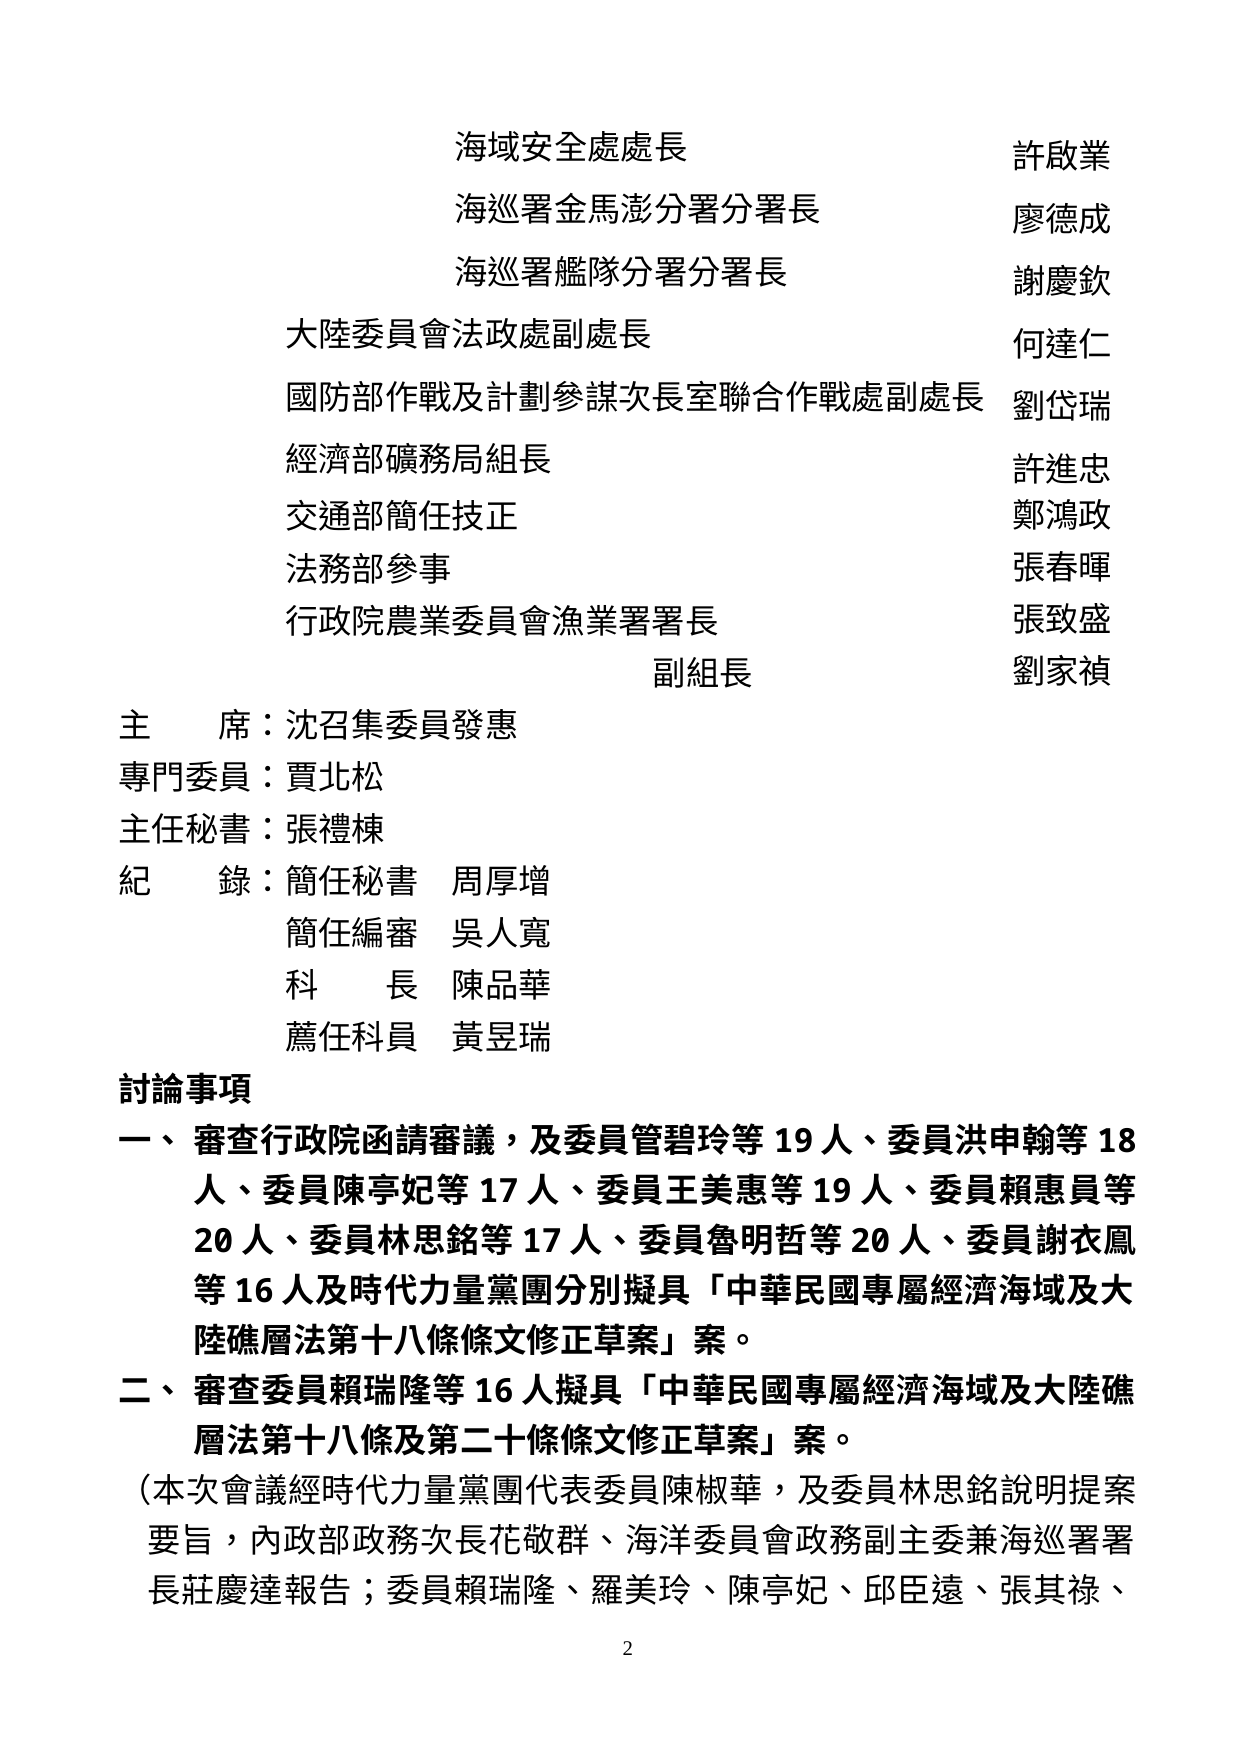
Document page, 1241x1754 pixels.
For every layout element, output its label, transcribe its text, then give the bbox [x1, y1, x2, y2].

table_cell 海域安全處處長 [274, 112, 1001, 175]
table_cell 大陸委員會法政處副處長 [274, 300, 1001, 362]
table_cell 行政院農業委員會漁業署署長 [274, 591, 1001, 643]
table_cell [118, 175, 274, 237]
text 紀 錄：簡任秘書 周厚增 [118, 852, 1240, 904]
text 簡任編審 吳人寬 [118, 904, 1240, 956]
text （本次會議經時代力量黨團代表委員陳椒華，及委員林思銘說明提案要旨，內政部政務次長花敬群、海洋委員會政務副主委兼海巡署署長莊慶達報告；委員賴瑞隆、羅美玲、陳亭妃、邱臣遠、張其祿、蔡適應、張宏陸、管碧玲、湯蕙禎、陳玉珍、葉毓蘭、邱志偉、林思銘、沈發惠、王美惠、黃世杰、溫玉霞、鄭天財Sra Kacaw、賴惠員、楊瓊瓔、陳椒華、吳琪銘等22人提出質詢，均經海洋委員會政務副主委兼海巡署署長莊慶達及所屬、內政部部長徐國勇及所屬、法務部參事張春暉、國防部作戰及計劃參謀次長室聯合作戰處副處長劉岱瑞、行政院農業委員會漁業署署長張致盛即席答復說明；另有委員陳超明、翁重鈞、江啟臣、王定宇、林文瑞、謝衣鳯等6人提出書面質詢，列入紀錄，刊登公報，並請相關機關另以書面答復。） [118, 1462, 1137, 1612]
text 主任秘書：張禮棟 [118, 800, 1240, 852]
table_cell [118, 425, 274, 487]
table_cell 許啟業 [1001, 112, 1178, 175]
table_cell [118, 300, 274, 362]
text 薦任科員 黃昱瑞 [118, 1008, 1240, 1060]
text 一、 審查行政院函請審議，及委員管碧玲等19人、委員洪申翰等18人、委員陳亭妃等17人、委員王美惠等19人、委員賴惠員等20人、委員林思銘等17人、委員魯明哲等20人、委員謝衣鳯等16人及時代力量黨團分別擬具「中華民國專屬經濟海域及大陸礁層法第十八條條文修正草案」案。 [118, 1112, 1137, 1362]
text 主 席：沈召集委員發惠 [118, 696, 1240, 748]
table_cell [118, 112, 274, 175]
table_cell 法務部參事 [274, 539, 1001, 591]
table_cell [118, 362, 274, 425]
table_cell 許進忠 [1001, 425, 1178, 487]
table_cell [118, 539, 274, 591]
table_cell 張致盛 [1001, 591, 1178, 643]
text 討論事項 [118, 1060, 1137, 1112]
table_cell 劉岱瑞 [1001, 362, 1178, 425]
text 專門委員：賈北松 [118, 748, 1240, 800]
table_cell 謝慶欽 [1001, 237, 1178, 300]
table_cell 張春暉 [1001, 539, 1178, 591]
table_cell 海巡署金馬澎分署分署長 [274, 175, 1001, 237]
table_cell 廖德成 [1001, 175, 1178, 237]
table_cell 鄭鴻政 [1001, 487, 1178, 539]
text 科 長 陳品華 [118, 956, 1240, 1008]
text 二、 審查委員賴瑞隆等16人擬具「中華民國專屬經濟海域及大陸礁層法第十八條及第二十條條文修正草案」案。 [118, 1362, 1137, 1462]
table_cell 經濟部礦務局組長 [274, 425, 1001, 487]
table_cell 副組長 [274, 644, 1001, 696]
table_cell [118, 644, 274, 696]
table_cell [118, 237, 274, 300]
table_cell 劉家禎 [1001, 644, 1178, 696]
table_cell 交通部簡任技正 [274, 487, 1001, 539]
table_cell 何達仁 [1001, 300, 1178, 362]
table_cell [118, 591, 274, 643]
table_cell [118, 487, 274, 539]
table_cell 國防部作戰及計劃參謀次長室聯合作戰處副處長 [274, 362, 1001, 425]
table_cell 海巡署艦隊分署分署長 [274, 237, 1001, 300]
